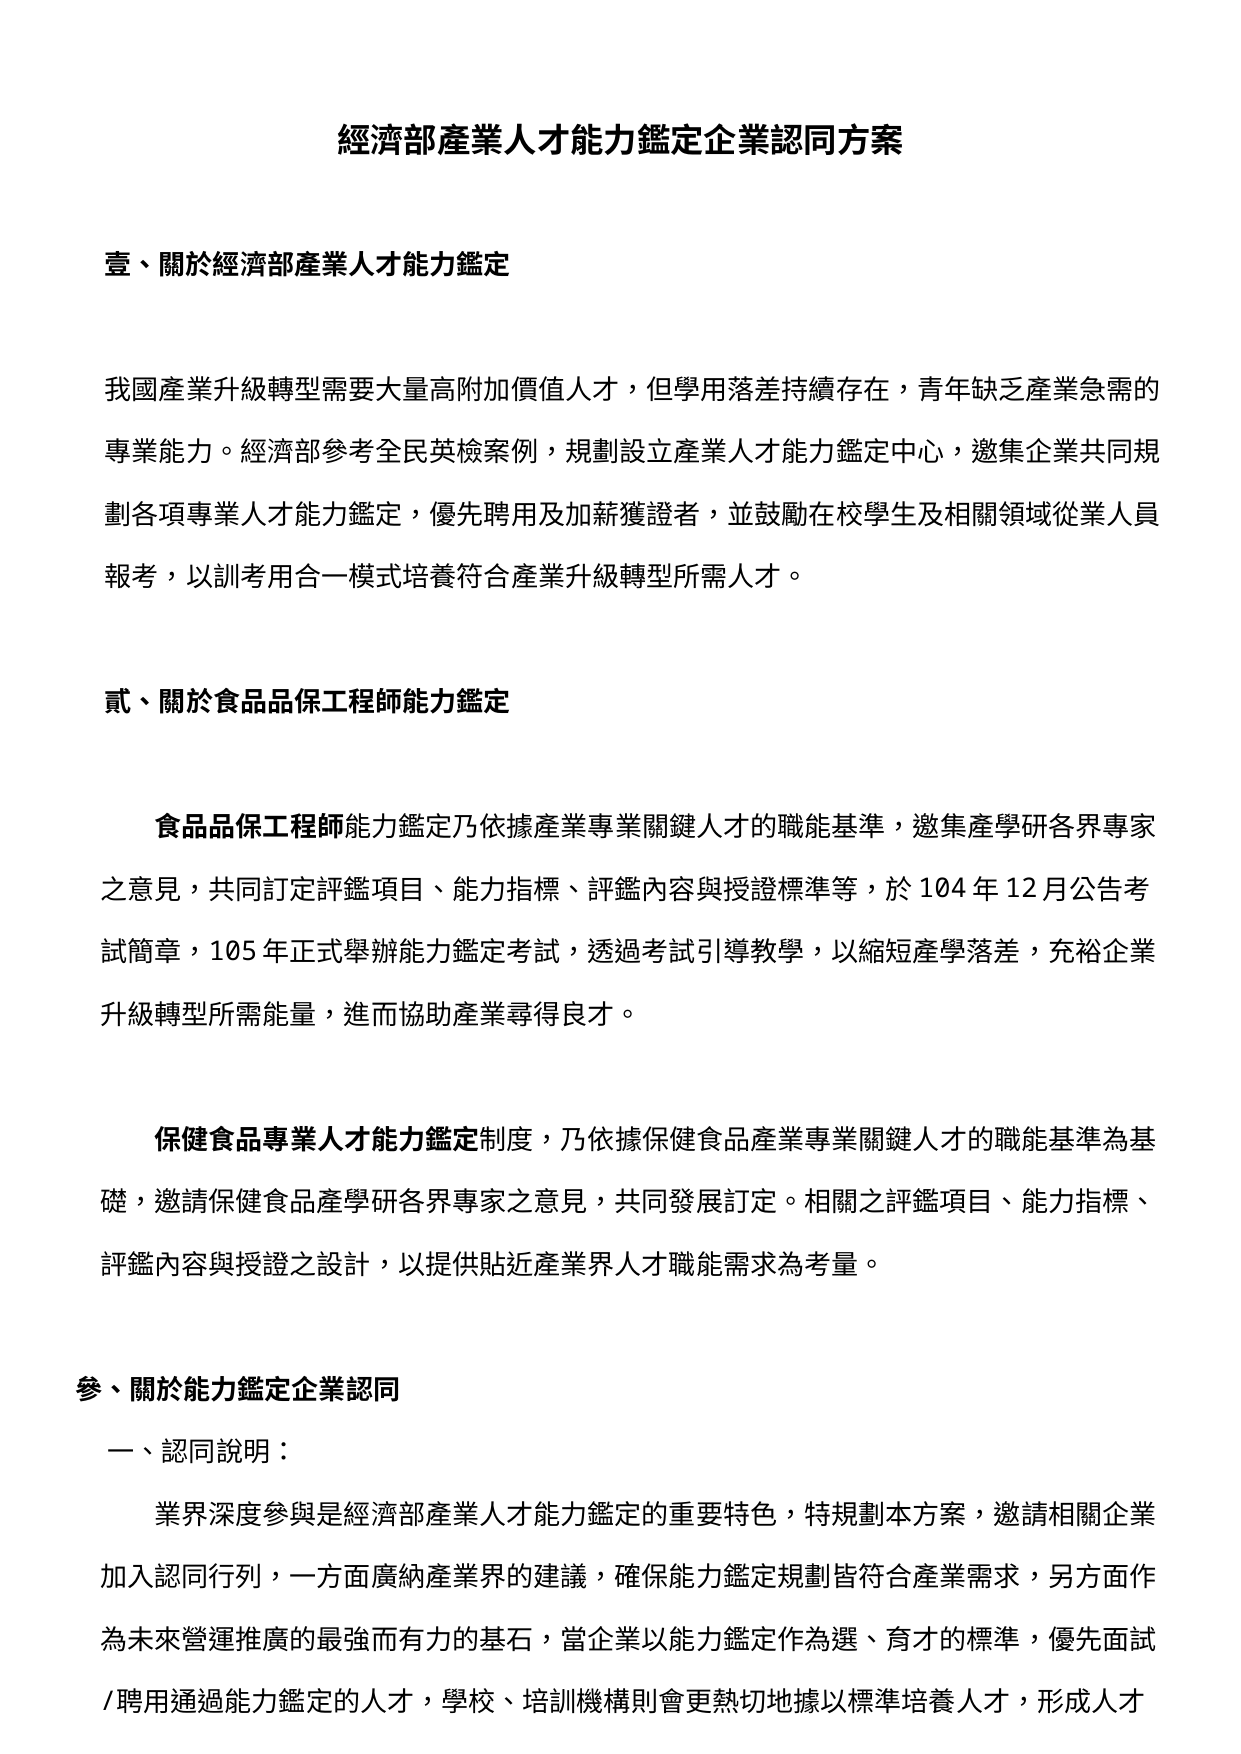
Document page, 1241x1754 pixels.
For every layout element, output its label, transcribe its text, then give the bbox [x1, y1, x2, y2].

text 經濟部產業人才能力鑑定企業認同方案 [75, 96, 1165, 158]
text 參、關於能力鑑定企業認同 [75, 1346, 1165, 1408]
text 一、認同說明： [75, 1408, 1165, 1471]
text 我國產業升級轉型需要大量高附加價值人才，但學用落差持續存在，青年缺乏產業急需的專業能力。經濟部參考全民英檢案例，規劃設立產業人才能力鑑定中心，邀集企業共同規劃各項專業人才能力鑑定，優先聘用及加薪獲證者，並鼓勵在校學生及相關領域從業人員報考，以訓考用合一模式培養符合產業升級轉型所需人才。 [104, 346, 1165, 596]
text 食品品保工程師能力鑑定乃依據產業專業關鍵人才的職能基準，邀集產學研各界專家之意見，共同訂定評鑑項目、能力指標、評鑑內容與授證標準等，於104年12月公告考試簡章，105年正式舉辦能力鑑定考試，透過考試引導教學，以縮短產學落差，充裕企業升級轉型所需能量，進而協助產業尋得良才。 [100, 783, 1165, 1033]
text 業界深度參與是經濟部產業人才能力鑑定的重要特色，特規劃本方案，邀請相關企業加入認同行列，一方面廣納產業界的建議，確保能力鑑定規劃皆符合產業需求，另方面作為未來營運推廣的最強而有力的基石，當企業以能力鑑定作為選、育才的標準，優先面試/聘用通過能力鑑定的人才，學校、培訓機構則會更熱切地據以標準培養人才，形成人才 [100, 1471, 1165, 1721]
text 保健食品專業人才能力鑑定制度，乃依據保健食品產業專業關鍵人才的職能基準為基礎，邀請保健食品產學研各界專家之意見，共同發展訂定。相關之評鑑項目、能力指標、評鑑內容與授證之設計，以提供貼近產業界人才職能需求為考量。 [100, 1096, 1165, 1283]
text 貳、關於食品品保工程師能力鑑定 [104, 658, 1165, 721]
text 壹、關於經濟部產業人才能力鑑定 [104, 221, 1165, 283]
